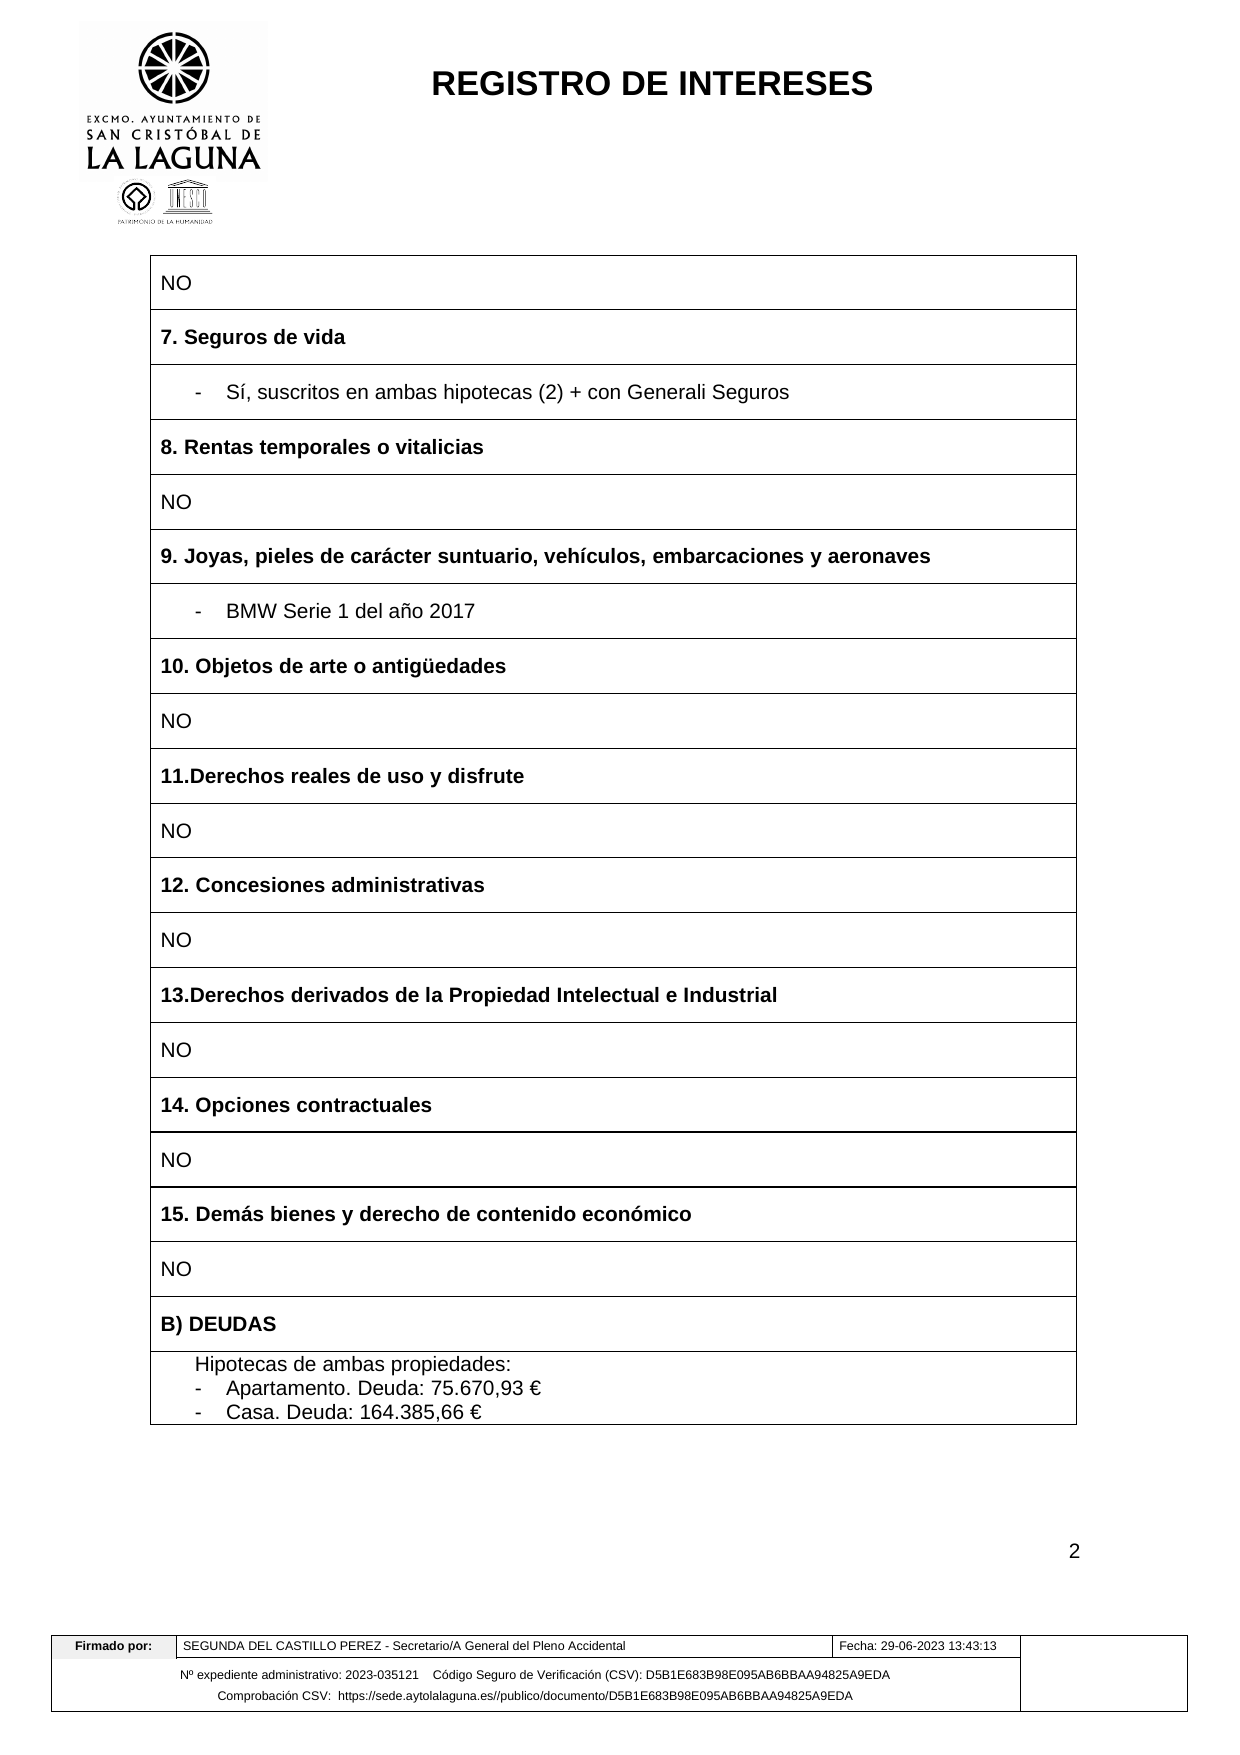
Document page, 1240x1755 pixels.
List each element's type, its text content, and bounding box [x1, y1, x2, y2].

table_header [1021, 1636, 1187, 1711]
table_cell NO [151, 475, 1076, 528]
table_cell Hipotecas de ambas propiedades: - Apartamento. Deuda: 75.670,93 € - Casa. Deuda: 164.385,66 € [151, 1352, 1076, 1424]
table_cell 13.Derechos derivados de la Propiedad Intelectual e Industrial [151, 968, 1076, 1022]
table_cell B) DEUDAS [151, 1297, 1076, 1351]
table_cell NO [151, 1023, 1076, 1077]
text 2 [42, 1539, 1080, 1563]
table_cell NO [151, 804, 1076, 857]
table_cell NO [151, 1133, 1076, 1186]
table_cell NO [151, 694, 1076, 748]
table_cell 12. Concesiones administrativas [151, 858, 1076, 912]
table_cell 10. Objetos de arte o antigüedades [151, 639, 1076, 693]
table_cell NO [151, 913, 1076, 967]
table_cell NO [151, 1242, 1076, 1296]
table_cell - BMW Serie 1 del año 2017 [151, 584, 1076, 638]
table_header Fecha: 29-06-2023 13:43:13 [833, 1636, 1020, 1657]
table_header SEGUNDA DEL CASTILLO PEREZ - Secretario/A General del Pleno Accidental [177, 1636, 832, 1657]
table_cell 9. Joyas, pieles de carácter suntuario, vehículos, embarcaciones y aeronaves [151, 530, 1076, 583]
table_cell 14. Opciones contractuales [151, 1078, 1076, 1131]
table_cell Nº expediente administrativo: 2023-035121 Código Seguro de Verificación (CSV): D5B1E683B98E095AB6BBAA94825A9EDA Comprobación CSV: https://sede.aytolalaguna.es//publico/documento/D5B1E683B98E095AB6BBAA94825A9EDA [52, 1658, 1020, 1711]
table_cell 8. Rentas temporales o vitalicias [151, 420, 1076, 473]
table_header Firmado por: [52, 1636, 176, 1657]
table_cell - Sí, suscritos en ambas hipotecas (2) + con Generali Seguros [151, 365, 1076, 419]
table_cell 11.Derechos reales de uso y disfrute [151, 749, 1076, 803]
table_header NO [151, 256, 1076, 309]
table_cell 7. Seguros de vida [151, 310, 1076, 364]
table_cell 15. Demás bienes y derecho de contenido económico [151, 1188, 1076, 1241]
